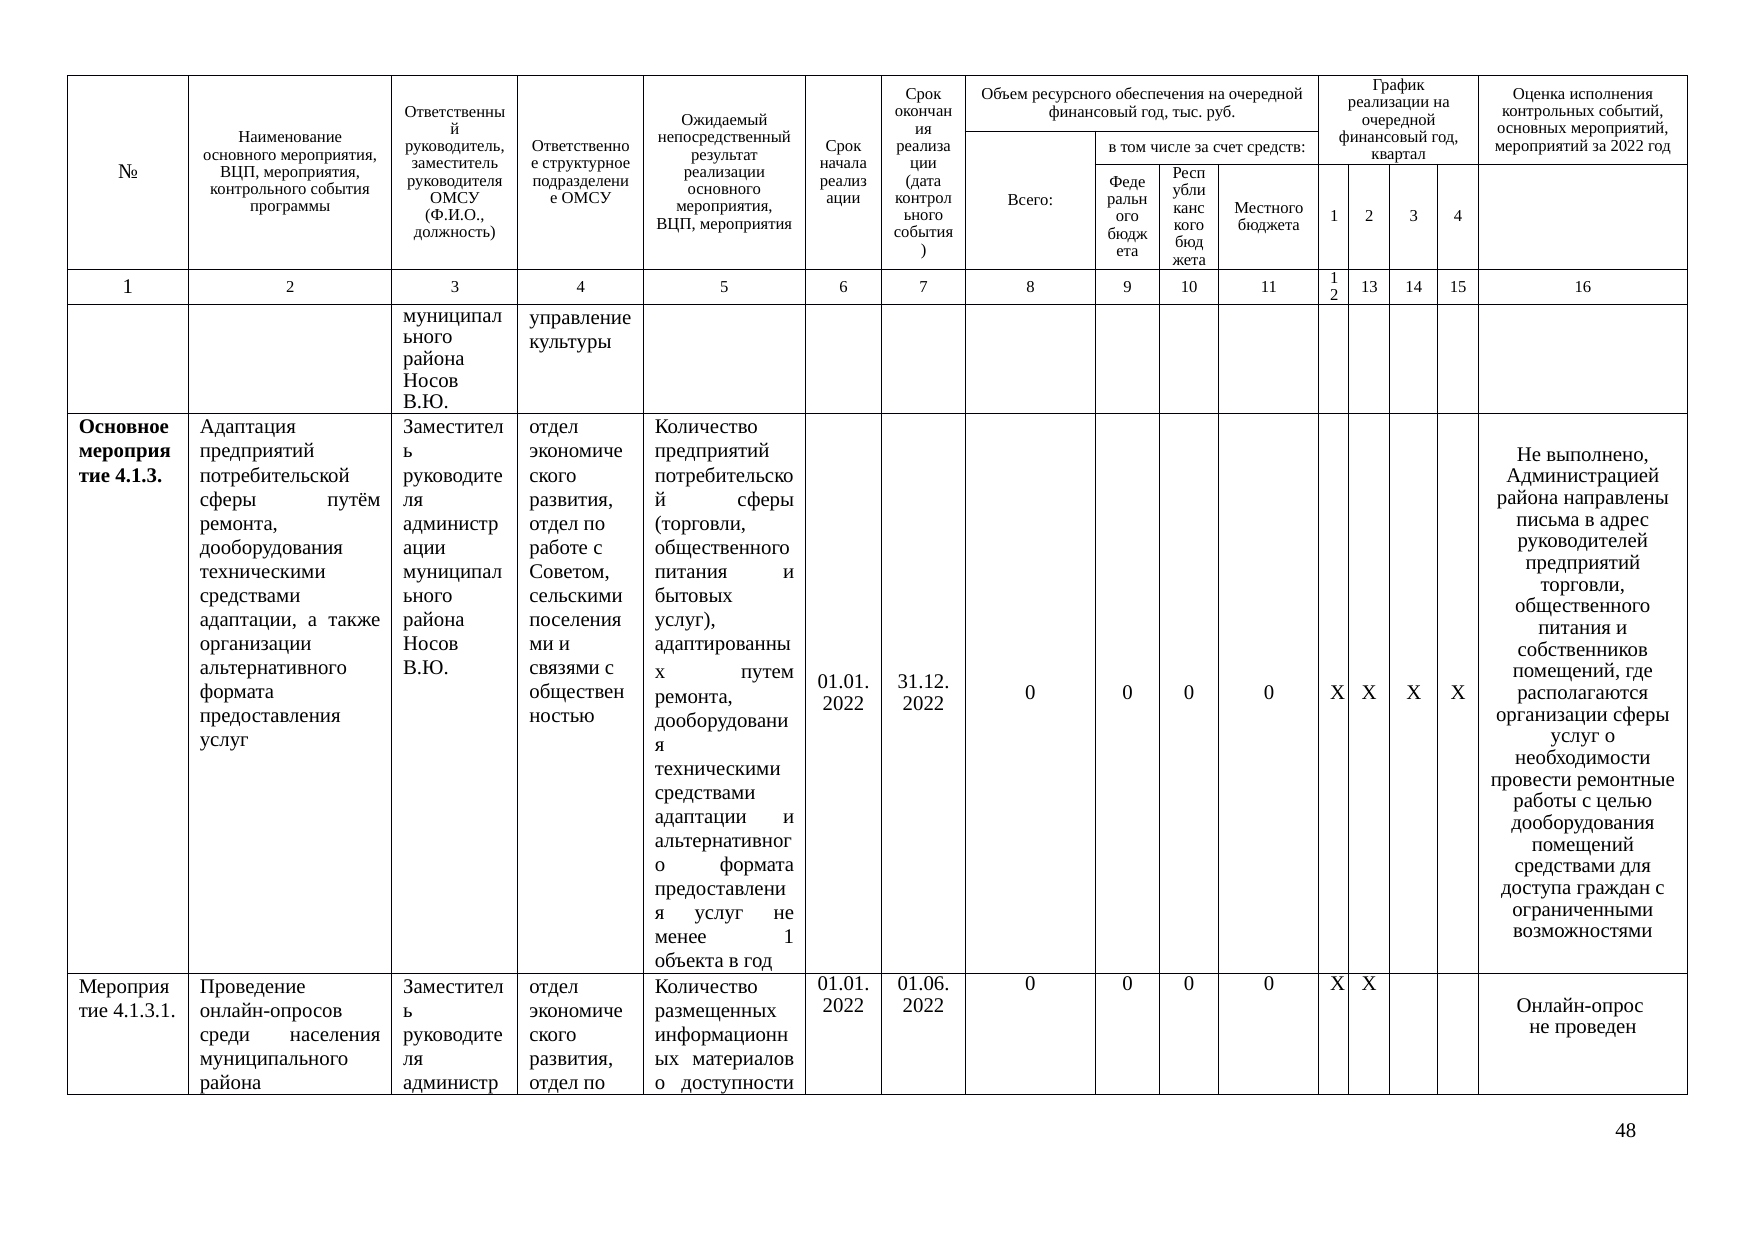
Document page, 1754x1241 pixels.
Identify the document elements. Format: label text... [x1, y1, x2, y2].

table_header Объем ресурсного обеспечения на очередной финансовый год, тыс. руб. [966, 76, 1318, 131]
table_cell 01.01.2022 [806, 974, 881, 1094]
table_cell [1096, 305, 1159, 413]
table_cell 1 [1319, 165, 1348, 268]
table_cell [1479, 305, 1687, 413]
table_cell [1438, 305, 1478, 413]
table_cell Проведение онлайн-опросов среди населения муниципального района [189, 974, 391, 1094]
table_cell [1219, 305, 1318, 413]
table_header График реализации на очередной финансовый год, квартал [1319, 76, 1478, 164]
table_cell Количество размещенных информационных материалов о доступности [644, 974, 805, 1094]
table_cell [1390, 974, 1437, 1094]
table_cell 5 [644, 270, 805, 304]
table_cell 1 [68, 270, 188, 304]
table_cell 0 [1219, 974, 1318, 1094]
table_cell 0 [1160, 974, 1218, 1094]
table_cell Заместитель руководителя администр [392, 974, 517, 1094]
table_cell [1349, 305, 1389, 413]
table_cell 0 [1096, 974, 1159, 1094]
table_cell Адаптация предприятий потребительской сферы путём ремонта, дооборудования техническими средствами адаптации, а также организации альтернативного формата предоставления услуг [189, 414, 391, 972]
table_cell [1479, 165, 1687, 268]
table_cell Онлайн-опрос не проведен [1479, 974, 1687, 1094]
table_cell муниципального района Носов В.Ю. [392, 305, 517, 413]
table_header Ожидаемый непосредственный результат реализации основного мероприятия, ВЦП, мероприятия [644, 76, 805, 268]
table_cell 15 [1438, 270, 1478, 304]
table_cell 0 [966, 974, 1095, 1094]
table_cell 12 [1319, 270, 1348, 304]
table_cell 01.06.2022 [882, 974, 965, 1094]
table_header Ответственное структурное подразделение ОМСУ [518, 76, 643, 268]
table_cell Х [1349, 414, 1389, 972]
table_header Срок начала реализации [806, 76, 881, 268]
table_header № [68, 76, 188, 268]
table_cell Не выполнено, Администрацией района направлены письма в адрес руководителей предприятий торговли, общественного питания и собственников помещений, где располагаются организации сферы услуг о необходимости провести ремонтные работы с целью дооборудования помещений средствами для доступа граждан с ограниченными возможностями [1479, 414, 1687, 972]
table_cell 0 [1160, 414, 1218, 972]
table_cell 9 [1096, 270, 1159, 304]
table_cell Х [1319, 974, 1348, 1094]
table_cell отдел экономического развития, отдел по работе с Советом, сельскими поселениями и связями с общественностью [518, 414, 643, 972]
table_cell 31.12.2022 [882, 414, 965, 972]
table_header Срок окончания реализации (дата контрольного события) [882, 76, 965, 268]
table_cell [806, 305, 881, 413]
table_cell 4 [1438, 165, 1478, 268]
table_cell 01.01.2022 [806, 414, 881, 972]
table_cell [1319, 305, 1348, 413]
table_cell Х [1438, 414, 1478, 972]
table_cell 3 [392, 270, 517, 304]
table_cell 6 [806, 270, 881, 304]
table_cell [644, 305, 805, 413]
table_cell Х [1390, 414, 1437, 972]
table_cell Федерального бюджета [1096, 165, 1159, 268]
table_cell [966, 305, 1095, 413]
table_cell Всего: [966, 132, 1095, 268]
table_cell 7 [882, 270, 965, 304]
table_cell 0 [1219, 414, 1318, 972]
table_cell 14 [1390, 270, 1437, 304]
table_cell 16 [1479, 270, 1687, 304]
table_header Ответственный руководитель, заместитель руководителя ОМСУ (Ф.И.О., должность) [392, 76, 517, 268]
table_header Оценка исполнения контрольных событий, основных мероприятий, мероприятий за 2022 год [1479, 76, 1687, 164]
table_cell [1438, 974, 1478, 1094]
table_cell Республиканского бюджета [1160, 165, 1218, 268]
table_header Наименование основного мероприятия, ВЦП, мероприятия, контрольного события программы [189, 76, 391, 268]
table_cell 8 [966, 270, 1095, 304]
table_cell Х [1349, 974, 1389, 1094]
table_cell 2 [1349, 165, 1389, 268]
table_cell [882, 305, 965, 413]
table_cell 11 [1219, 270, 1318, 304]
table_cell 10 [1160, 270, 1218, 304]
table_cell в том числе за счет средств: [1096, 132, 1318, 164]
table_cell 13 [1349, 270, 1389, 304]
table_cell Количество предприятий потребительской сферы (торговли, общественного питания и бытовых услуг), адаптированных путем ремонта, дооборудования техническими средствами адаптации и альтернативного формата предоставления услуг не менее 1 объекта в год [644, 414, 805, 972]
table_cell Мероприятие 4.1.3.1. [68, 974, 188, 1094]
table_cell 4 [518, 270, 643, 304]
table_cell Х [1319, 414, 1348, 972]
table_cell Заместитель руководителя администрации муниципального района Носов В.Ю. [392, 414, 517, 972]
table_cell [1160, 305, 1218, 413]
table_cell 3 [1390, 165, 1437, 268]
table_cell [68, 305, 188, 413]
table_cell [1390, 305, 1437, 413]
table_cell [189, 305, 391, 413]
table_cell 0 [1096, 414, 1159, 972]
table_cell Местного бюджета [1219, 165, 1318, 268]
table_cell 0 [966, 414, 1095, 972]
table_cell 2 [189, 270, 391, 304]
table_cell отдел экономического развития, отдел по [518, 974, 643, 1094]
table_cell управление культуры [518, 305, 643, 413]
table_cell Основное мероприятие 4.1.3. [68, 414, 188, 972]
